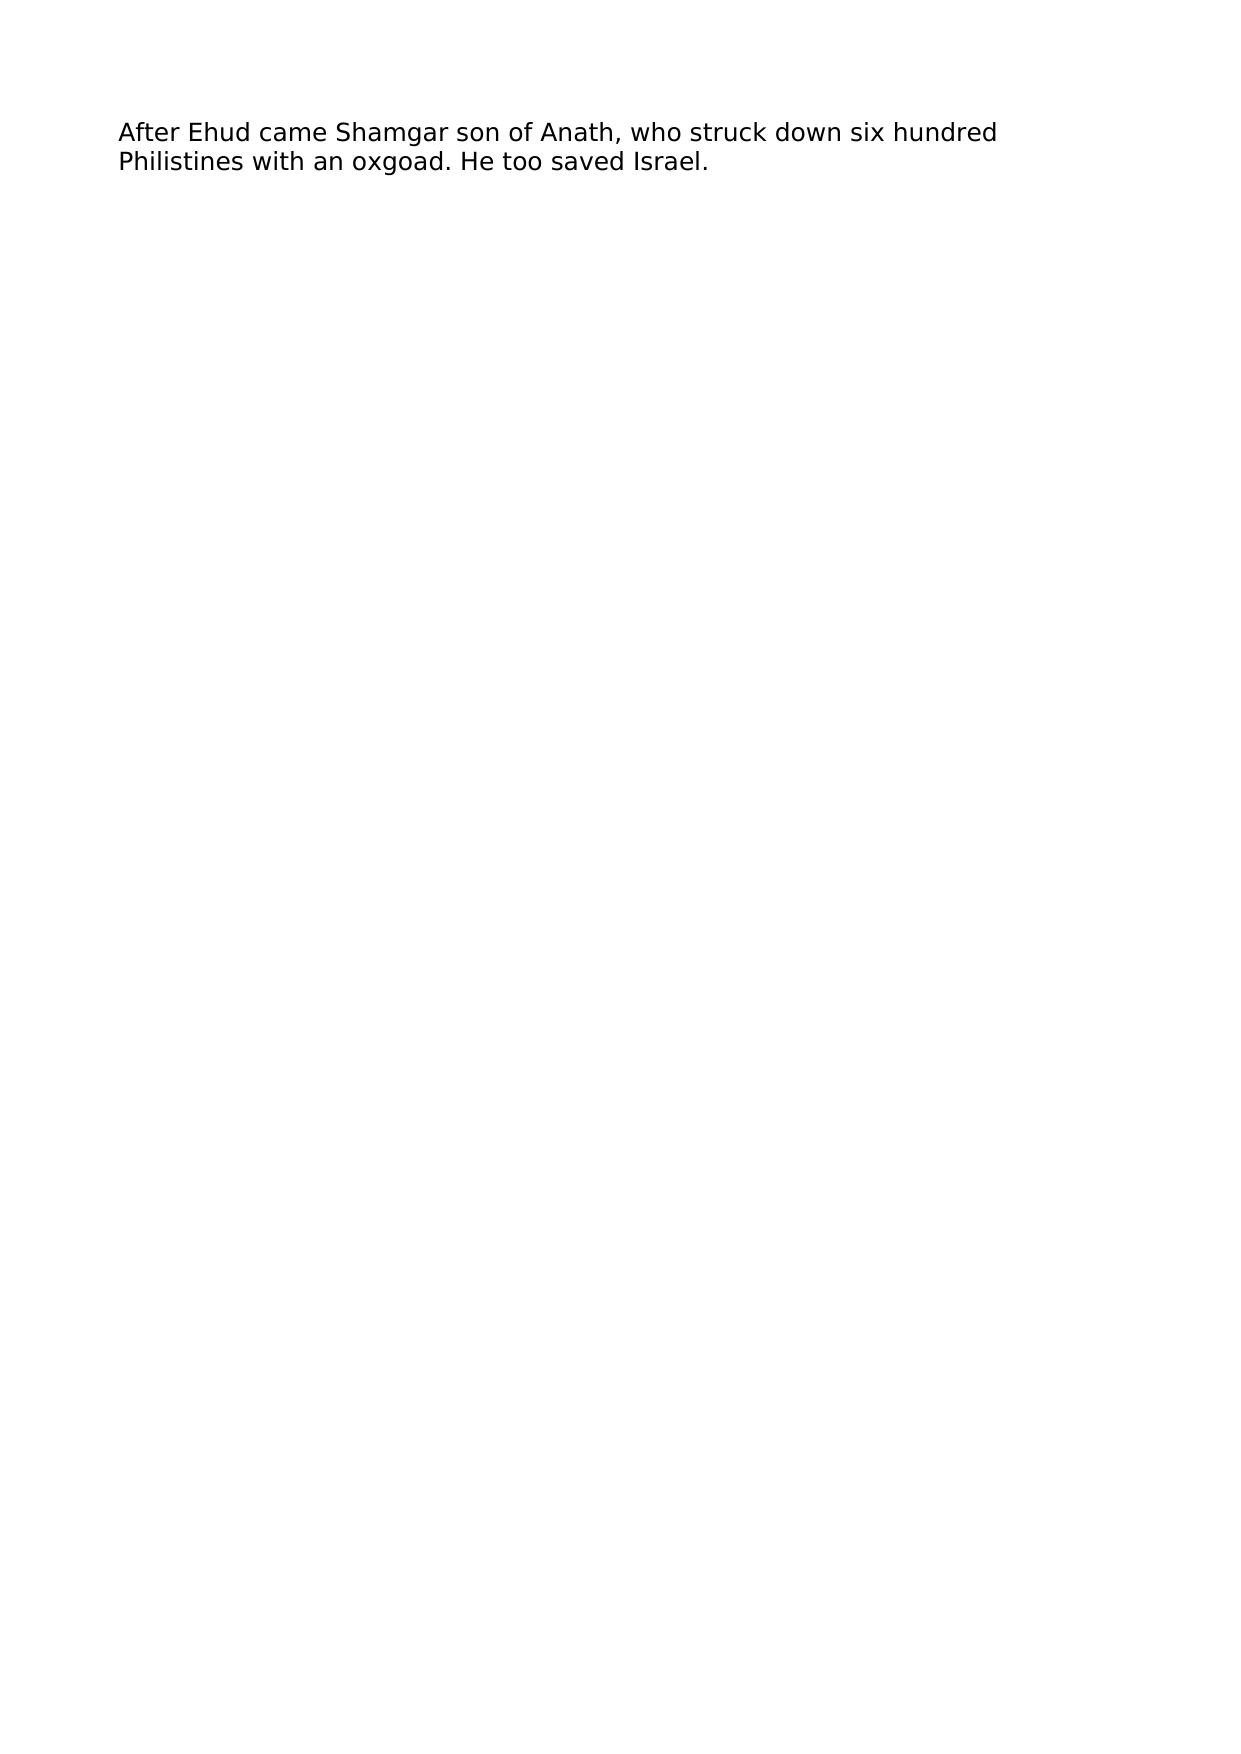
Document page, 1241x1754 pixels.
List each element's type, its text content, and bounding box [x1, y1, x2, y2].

text After Ehud came Shamgar son of Anath, who struck down six hundred Philistines with an oxgoad. He too saved Israel. [118, 118, 1122, 176]
